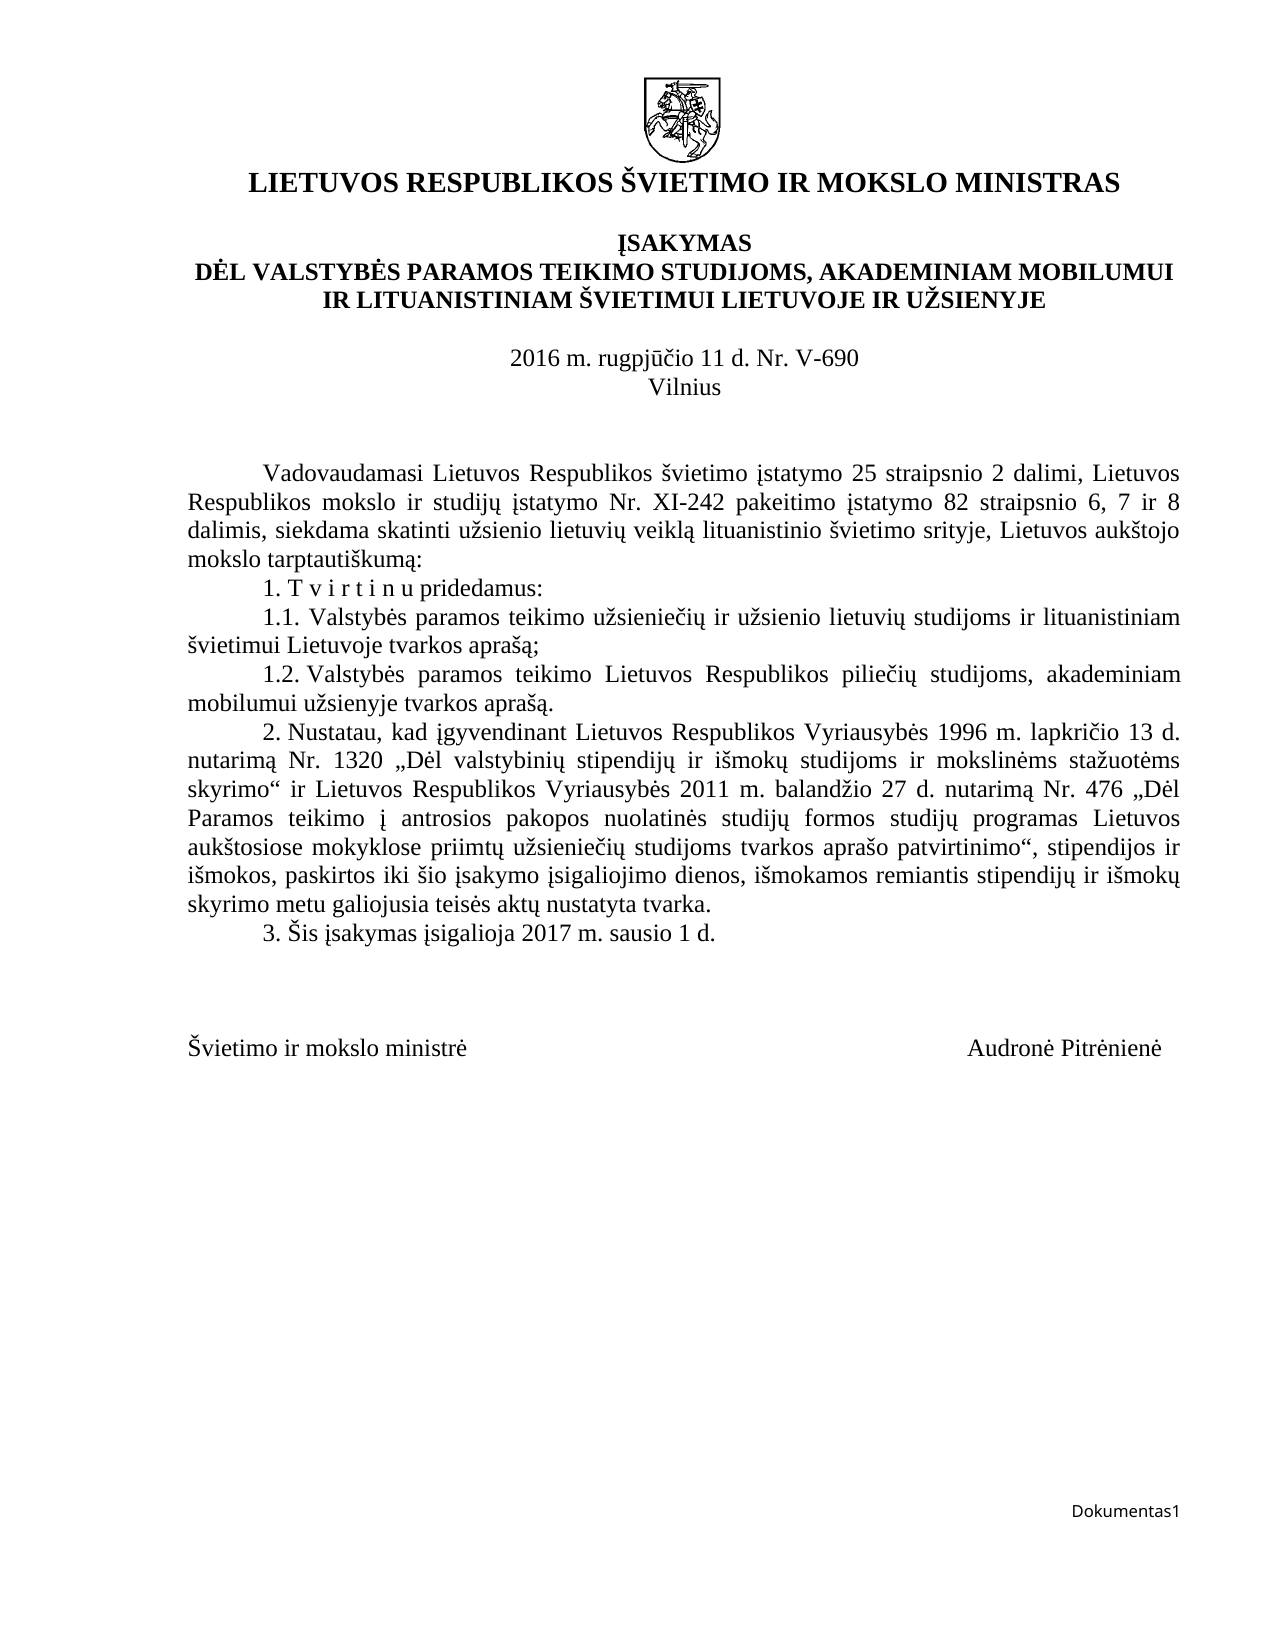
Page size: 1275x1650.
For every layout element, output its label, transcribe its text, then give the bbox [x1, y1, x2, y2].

text 1.2. Valstybės paramos teikimo Lietuvos Respublikos piliečių studijoms, akademiniam mobilumui užsienyje tvarkos aprašą. [187, 659, 1181, 717]
text LIETUVOS RESPUBLIKOS ŠVIETIMO IR MOKSLO MINISTRAS [187, 166, 1181, 199]
text Švietimo ir mokslo ministrė Audronė Pitrėnienė [187, 1033, 1181, 1062]
text 2. Nustatau, kad įgyvendinant Lietuvos Respublikos Vyriausybės 1996 m. lapkričio 13 d. nutarimą Nr. 1320 „Dėl valstybinių stipendijų ir išmokų studijoms ir mokslinėms stažuotėms skyrimo“ ir Lietuvos Respublikos Vyriausybės 2011 m. balandžio 27 d. nutarimą Nr. 476 „Dėl Paramos teikimo į antrosios pakopos nuolatinės studijų formos studijų programas Lietuvos aukštosiose mokyklose priimtų užsieniečių studijoms tvarkos aprašo patvirtinimo“, stipendijos ir išmokos, paskirtos iki šio įsakymo įsigaliojimo dienos, išmokamos remiantis stipendijų ir išmokų skyrimo metu galiojusia teisės aktų nustatyta tvarka. [187, 717, 1181, 918]
text 1. T v i r t i n u pridedamus: [187, 573, 1181, 602]
text DĖL VALSTYBĖS PARAMOS TEIKIMO STUDIJOMS, AKADEMINIAM MOBILUMUI IR LITUANISTINIAM ŠVIETIMUI LIETUVOJE IR UŽSIENYJE [187, 257, 1181, 314]
text 2016 m. rugpjūčio 11 d. Nr. V-690 [187, 343, 1181, 372]
text ĮSAKYMAS [187, 228, 1181, 257]
text 1.1. Valstybės paramos teikimo užsieniečių ir užsienio lietuvių studijoms ir lituanistiniam švietimui Lietuvoje tvarkos aprašą; [187, 602, 1181, 659]
text Vadovaudamasi Lietuvos Respublikos švietimo įstatymo 25 straipsnio 2 dalimi, Lietuvos Respublikos mokslo ir studijų įstatymo Nr. XI-242 pakeitimo įstatymo 82 straipsnio 6, 7 ir 8 dalimis, siekdama skatinti užsienio lietuvių veiklą lituanistinio švietimo srityje, Lietuvos aukštojo mokslo tarptautiškumą: [187, 458, 1181, 573]
text 3. Šis įsakymas įsigalioja 2017 m. sausio 1 d. [187, 918, 1181, 947]
text Vilnius [187, 372, 1181, 400]
